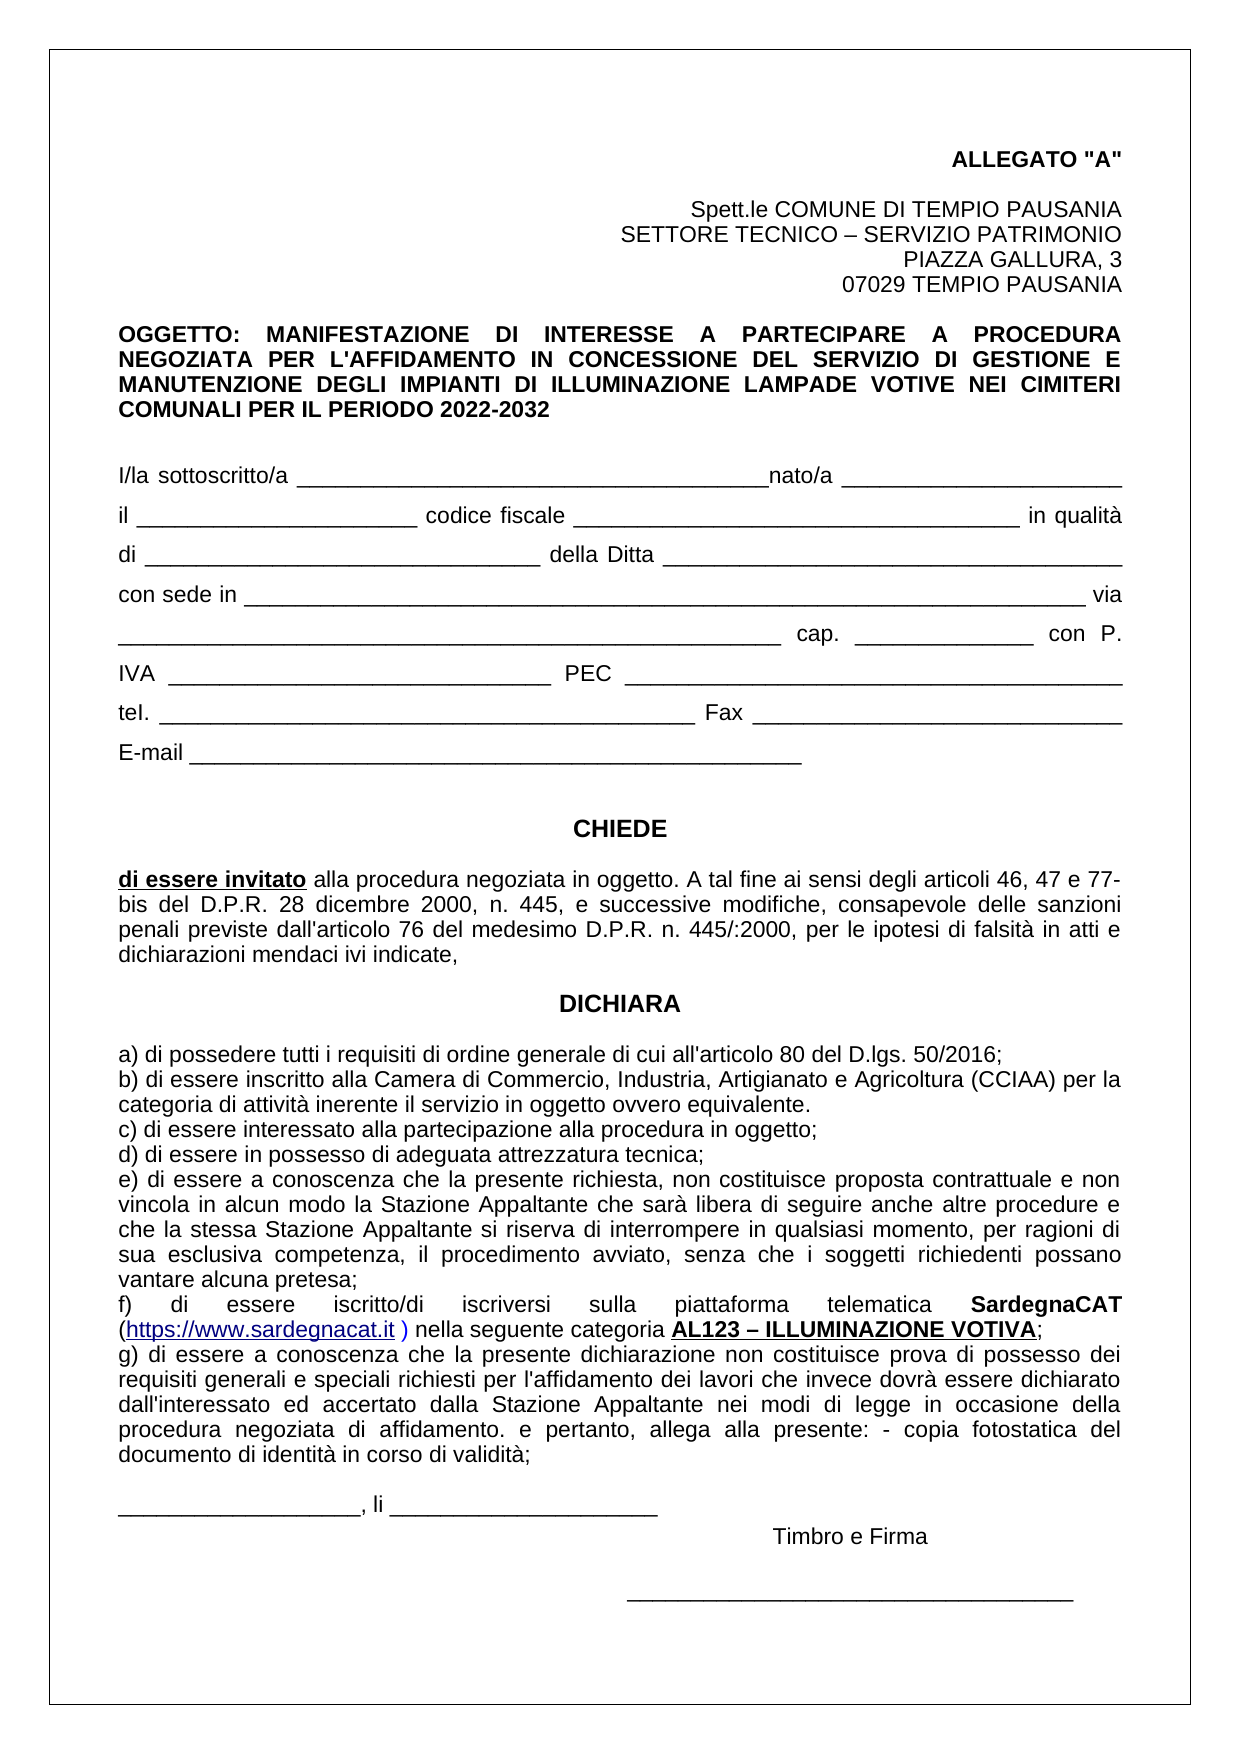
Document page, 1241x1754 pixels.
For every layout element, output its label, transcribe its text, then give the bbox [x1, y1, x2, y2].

text DICHIARA [118, 992, 1122, 1017]
text c) di essere interessato alla partecipazione alla procedura in oggetto; [118, 1117, 1122, 1142]
text Spett.le COMUNE DI TEMPIO PAUSANIA [118, 198, 1122, 223]
text a) di possedere tutti i requisiti di ordine generale di cui all'articolo 80 del D.lgs. 50/2016; [118, 1042, 1122, 1067]
text CHIEDE [118, 817, 1122, 842]
text SETTORE TECNICO – SERVIZIO PATRIMONIO [118, 223, 1122, 248]
text di essere invitato alla procedura negoziata in oggetto. A tal fine ai sensi degli articoli 46, 47 e 77-bis del D.P.R. 28 dicembre 2000, n. 445, e successive modifiche, consapevole delle sanzioni penali previste dall'articolo 76 del medesimo D.P.R. n. 445/:2000, per le ipotesi di falsità in atti e dichiarazioni mendaci ivi indicate, [118, 867, 1122, 967]
table_header Timbro e Firma ___________________________________ [578, 1518, 1122, 1608]
text d) di essere in possesso di adeguata attrezzatura tecnica; [118, 1142, 1122, 1167]
text OGGETTO: MANIFESTAZIONE DI INTERESSE A PARTECIPARE A PROCEDURA NEGOZIATA PER L'AFFIDAMENTO IN CONCESSIONE DEL SERVIZIO DI GESTIONE E MANUTENZIONE DEGLI IMPIANTI DI ILLUMINAZIONE LAMPADE VOTIVE NEI CIMITERI COMUNALI PER IL PERIODO 2022-2032 [118, 323, 1122, 423]
text 07029 TEMPIO PAUSANIA [118, 273, 1122, 298]
text b) di essere inscritto alla Camera di Commercio, Industria, Artigianato e Agricoltura (CCIAA) per la categoria di attività inerente il servizio in oggetto ovvero equivalente. [118, 1067, 1122, 1117]
text ___________________, li _____________________ [118, 1492, 1122, 1517]
text e) di essere a conoscenza che la presente richiesta, non costituisce proposta contrattuale e non vincola in alcun modo la Stazione Appaltante che sarà libera di seguire anche altre procedure e che la stessa Stazione Appaltante si riserva di interrompere in qualsiasi momento, per ragioni di sua esclusiva competenza, il procedimento avviato, senza che i soggetti richiedenti possano vantare alcuna pretesa; [118, 1167, 1122, 1292]
text f) di essere iscritto/di iscriversi sulla piattaforma telematica SardegnaCAT (https://www.sardegnacat.it ) nella seguente categoria AL123 – ILLUMINAZIONE VOTIVA; [118, 1292, 1122, 1342]
text I/la sottoscritto/a _____________________________________nato/a ______________________ il ______________________ codice fiscale ___________________________________ in qualità di _______________________________ della Ditta ____________________________________ con sede in __________________________________________________________________ via ____________________________________________________ cap. ______________ con P. IVA ______________________________ PEC _______________________________________ teI. __________________________________________ Fax _____________________________ E-mail ________________________________________________ [118, 462, 1122, 765]
text ALLEGATO "A" [118, 148, 1122, 173]
text g) di essere a conoscenza che la presente dichiarazione non costituisce prova di possesso dei requisiti generali e speciali richiesti per l'affidamento dei lavori che invece dovrà essere dichiarato dall'interessato ed accertato dalla Stazione Appaltante nei modi di legge in occasione della procedura negoziata di affidamento. e pertanto, allega alla presente: - copia fotostatica del documento di identità in corso di validità; [118, 1342, 1122, 1467]
text PIAZZA GALLURA, 3 [118, 248, 1122, 273]
